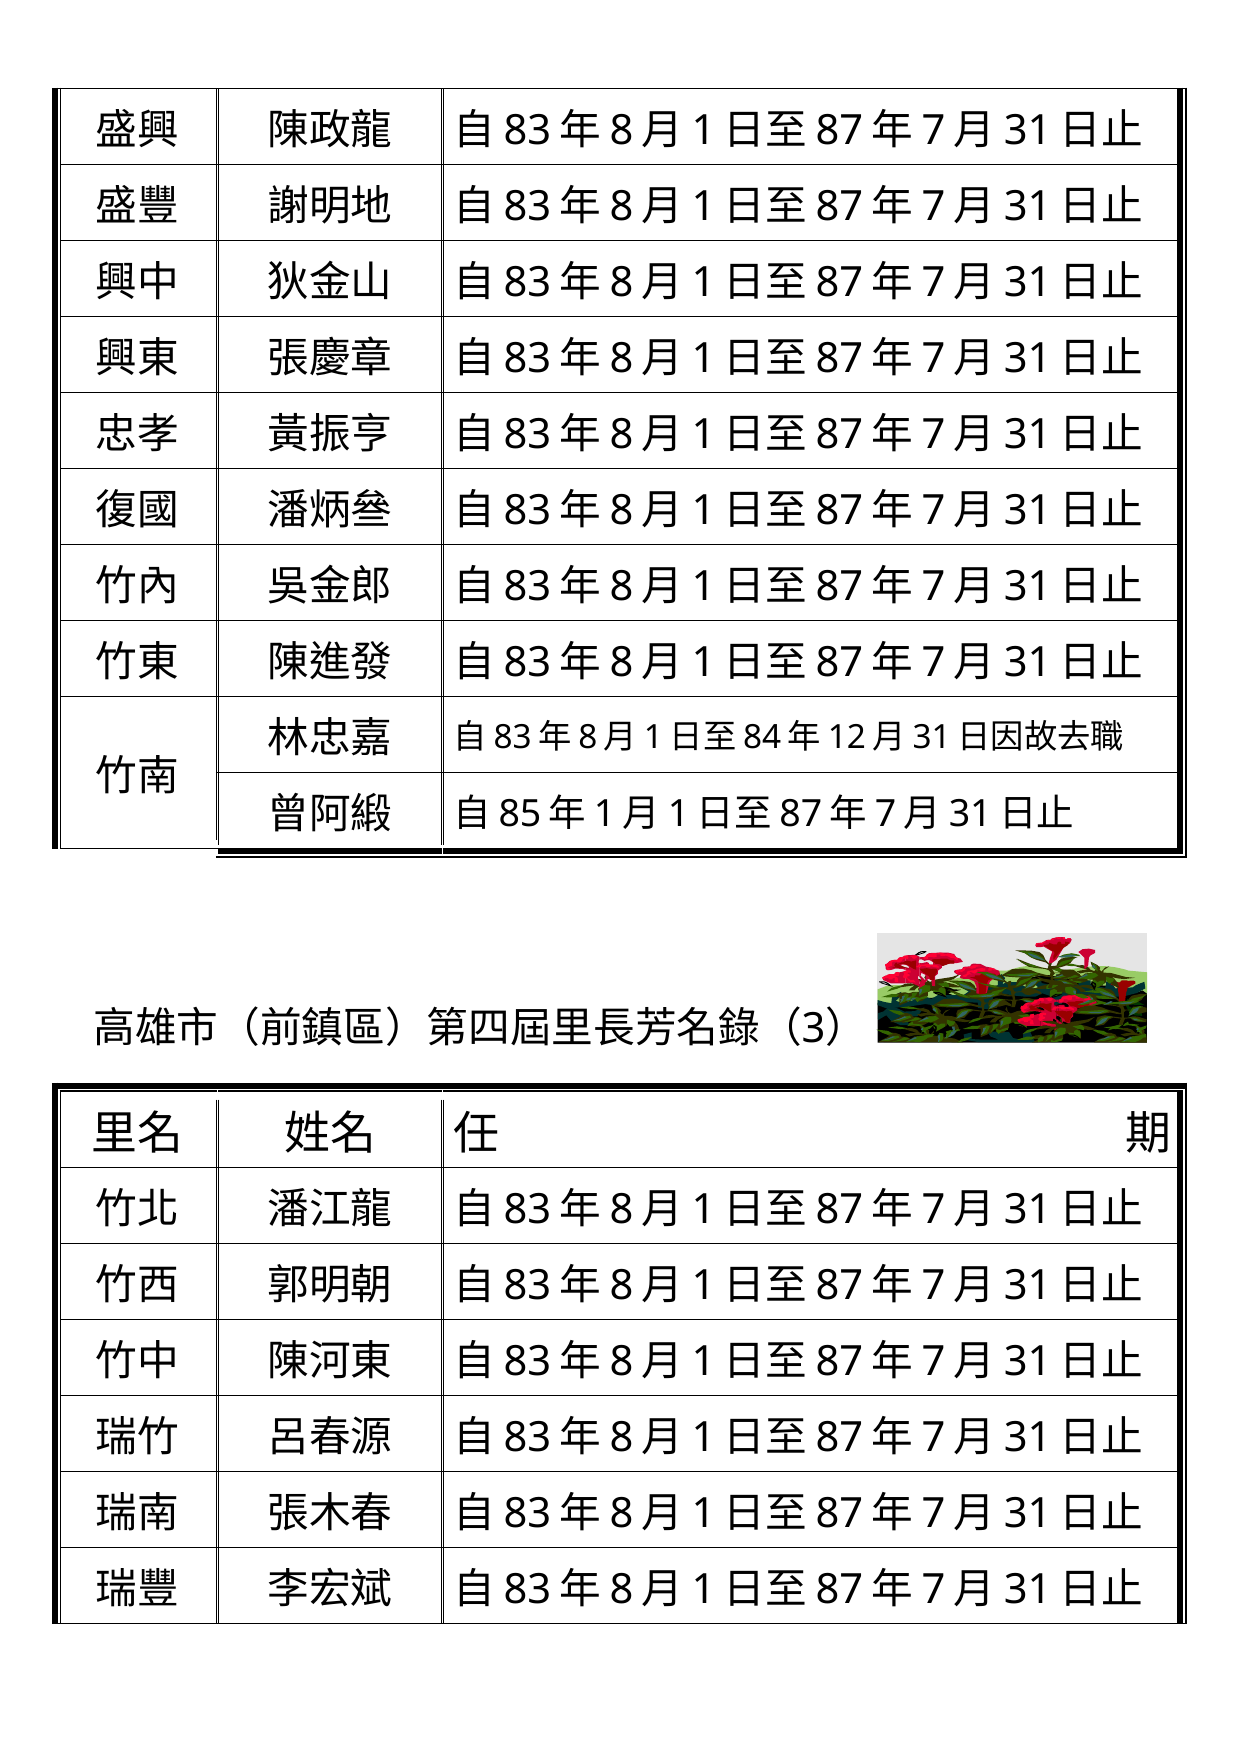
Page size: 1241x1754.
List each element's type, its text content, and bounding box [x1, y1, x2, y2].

table_cell 盛豐 [61, 165, 216, 240]
table_cell 曾阿緞 [218, 773, 442, 848]
table_cell 自83年8月1日至87年7月31日止 [444, 621, 1177, 696]
table_cell 陳河東 [219, 1320, 441, 1395]
table_cell 自83年8月1日至87年7月31日止 [444, 89, 1177, 164]
table_cell 瑞竹 [61, 1396, 216, 1471]
table_cell 自83年8月1日至87年7月31日止 [444, 317, 1177, 392]
table_cell 竹中 [61, 1320, 216, 1395]
table_cell 潘江龍 [219, 1168, 441, 1243]
table_cell 自83年8月1日至87年7月31日止 [444, 1168, 1177, 1243]
table_cell 自83年8月1日至87年7月31日止 [444, 469, 1177, 544]
table_cell 陳進發 [219, 621, 441, 696]
table_cell 自83年8月1日至87年7月31日止 [444, 1396, 1177, 1471]
table_cell 呂春源 [219, 1396, 441, 1471]
table_cell 張木春 [219, 1472, 441, 1547]
table_header 姓名 [218, 1092, 442, 1167]
table_cell 自83年8月1日至87年7月31日止 [444, 393, 1177, 468]
table_cell 自83年8月1日至87年7月31日止 [444, 1472, 1177, 1547]
table_cell 郭明朝 [219, 1244, 441, 1319]
table_cell 自83年8月1日至87年7月31日止 [444, 241, 1177, 316]
text 高雄市（前鎮區）第四屆里長芳名錄（3） [71, 932, 1169, 1082]
table_cell 自83年8月1日至87年7月31日止 [444, 1320, 1177, 1395]
table_cell 興東 [61, 317, 216, 392]
table_cell 陳政龍 [219, 89, 441, 164]
table_cell 竹內 [61, 545, 216, 620]
table_cell 興中 [61, 241, 216, 316]
table_header 任期 [442, 1091, 1177, 1167]
table_cell 黃振亨 [219, 393, 441, 468]
table_cell 潘炳叄 [219, 469, 441, 544]
table_cell 竹東 [61, 621, 216, 696]
table_cell 自83年8月1日至87年7月31日止 [444, 1244, 1177, 1319]
table_cell 自83年8月1日至87年7月31日止 [444, 165, 1177, 240]
table_cell 盛興 [61, 89, 216, 164]
table_cell 竹西 [61, 1244, 216, 1319]
table_cell 狄金山 [219, 241, 441, 316]
table_cell 瑞南 [61, 1472, 216, 1547]
table_cell 自83年8月1日至84年12月31日因故去職 [444, 697, 1177, 772]
table_cell 吳金郎 [219, 545, 441, 620]
table_cell 林忠嘉 [219, 697, 441, 772]
table_header 里名 [61, 1092, 217, 1167]
table_cell 自83年8月1日至87年7月31日止 [444, 1548, 1177, 1623]
table_cell 自85年1月1日至87年7月31日止 [442, 773, 1177, 848]
table_cell 自83年8月1日至87年7月31日止 [444, 545, 1177, 620]
table_cell 忠孝 [61, 393, 216, 468]
table_cell 竹北 [61, 1168, 216, 1243]
table_cell 李宏斌 [219, 1548, 441, 1623]
table_cell 竹南 [61, 697, 217, 848]
table_cell 瑞豐 [61, 1548, 216, 1623]
table_cell 張慶章 [219, 317, 441, 392]
table_cell 復國 [61, 469, 216, 544]
table_cell 謝明地 [219, 165, 441, 240]
